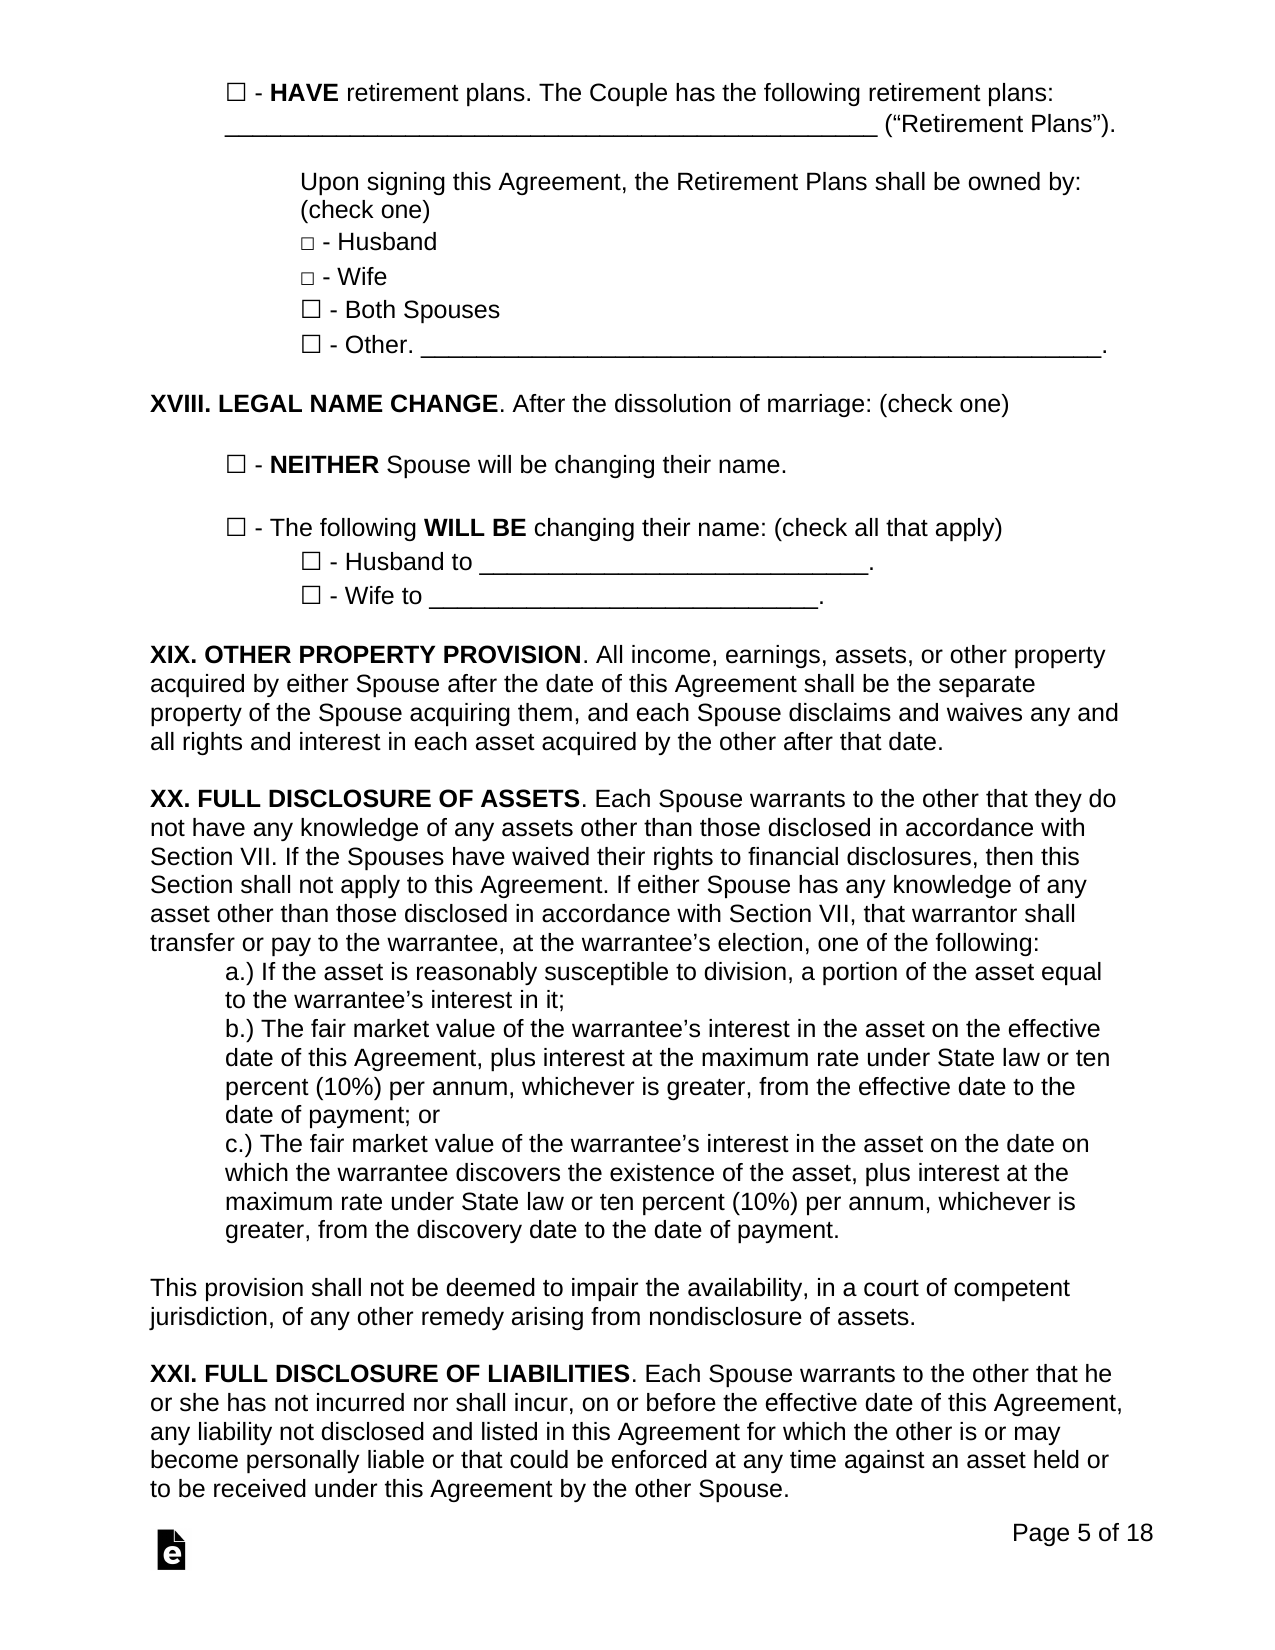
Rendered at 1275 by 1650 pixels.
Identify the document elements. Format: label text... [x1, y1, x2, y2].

text c.) The fair market value of the warrantee’s interest in the asset on the date on which the warrantee discovers the existence of the asset, plus interest at the maximum rate under State law or ten percent (10%) per annum, whichever is greater, from the discovery date to the date of payment. [225, 1129, 1125, 1244]
text ☐ - NEITHER Spouse will be changing their name. [225, 447, 1125, 481]
text ☐ - HAVE retirement plans. The Couple has the following retirement plans: _______________________________________________ (“Retirement Plans”). [225, 75, 1125, 138]
text XIX. OTHER PROPERTY PROVISION. All income, earnings, assets, or other property acquired by either Spouse after the date of this Agreement shall be the separate property of the Spouse acquiring them, and each Spouse disclaims and waives any and all rights and interest in each asset acquired by the other after that date. [150, 640, 1125, 755]
text ☐ - Both Spouses [300, 292, 1125, 326]
text XX. FULL DISCLOSURE OF ASSETS. Each Spouse warrants to the other that they do not have any knowledge of any assets other than those disclosed in accordance with Section VII. If the Spouses have waived their rights to financial disclosures, then this Section shall not apply to this Agreement. If either Spouse has any knowledge of any asset other than those disclosed in accordance with Section VII, that warrantor shall transfer or pay to the warrantee, at the warrantee’s election, one of the following: [150, 784, 1125, 957]
text a.) If the asset is reasonably susceptible to division, a portion of the asset equal to the warrantee’s interest in it; [225, 957, 1125, 1014]
text ☐ - Husband to ____________________________. [300, 543, 1125, 577]
text XXI. FULL DISCLOSURE OF LIABILITIES. Each Spouse warrants to the other that he or she has not incurred nor shall incur, on or before the effective date of this Agreement, any liability not disclosed and listed in this Agreement for which the other is or may become personally liable or that could be enforced at any time against an asset held or to be received under this Agreement by the other Spouse. [150, 1359, 1125, 1503]
text Upon signing this Agreement, the Retirement Plans shall be owned by: (check one) [300, 167, 1125, 224]
text ☐ - Other. _________________________________________________. [300, 326, 1125, 360]
text b.) The fair market value of the warrantee’s interest in the asset on the effective date of this Agreement, plus interest at the maximum rate under State law or ten percent (10%) per annum, whichever is greater, from the effective date to the date of payment; or [225, 1014, 1125, 1129]
text This provision shall not be deemed to impair the availability, in a court of competent jurisdiction, of any other remedy arising from nondisclosure of assets. [150, 1273, 1125, 1330]
text ☐ - Husband [300, 224, 1125, 258]
text XVIII. LEGAL NAME CHANGE. After the dissolution of marriage: (check one) [150, 389, 1125, 418]
text ☐ - Wife [300, 258, 1125, 292]
text ☐ - Wife to ____________________________. [300, 577, 1125, 612]
text ☐ - The following WILL BE changing their name: (check all that apply) [225, 509, 1125, 543]
